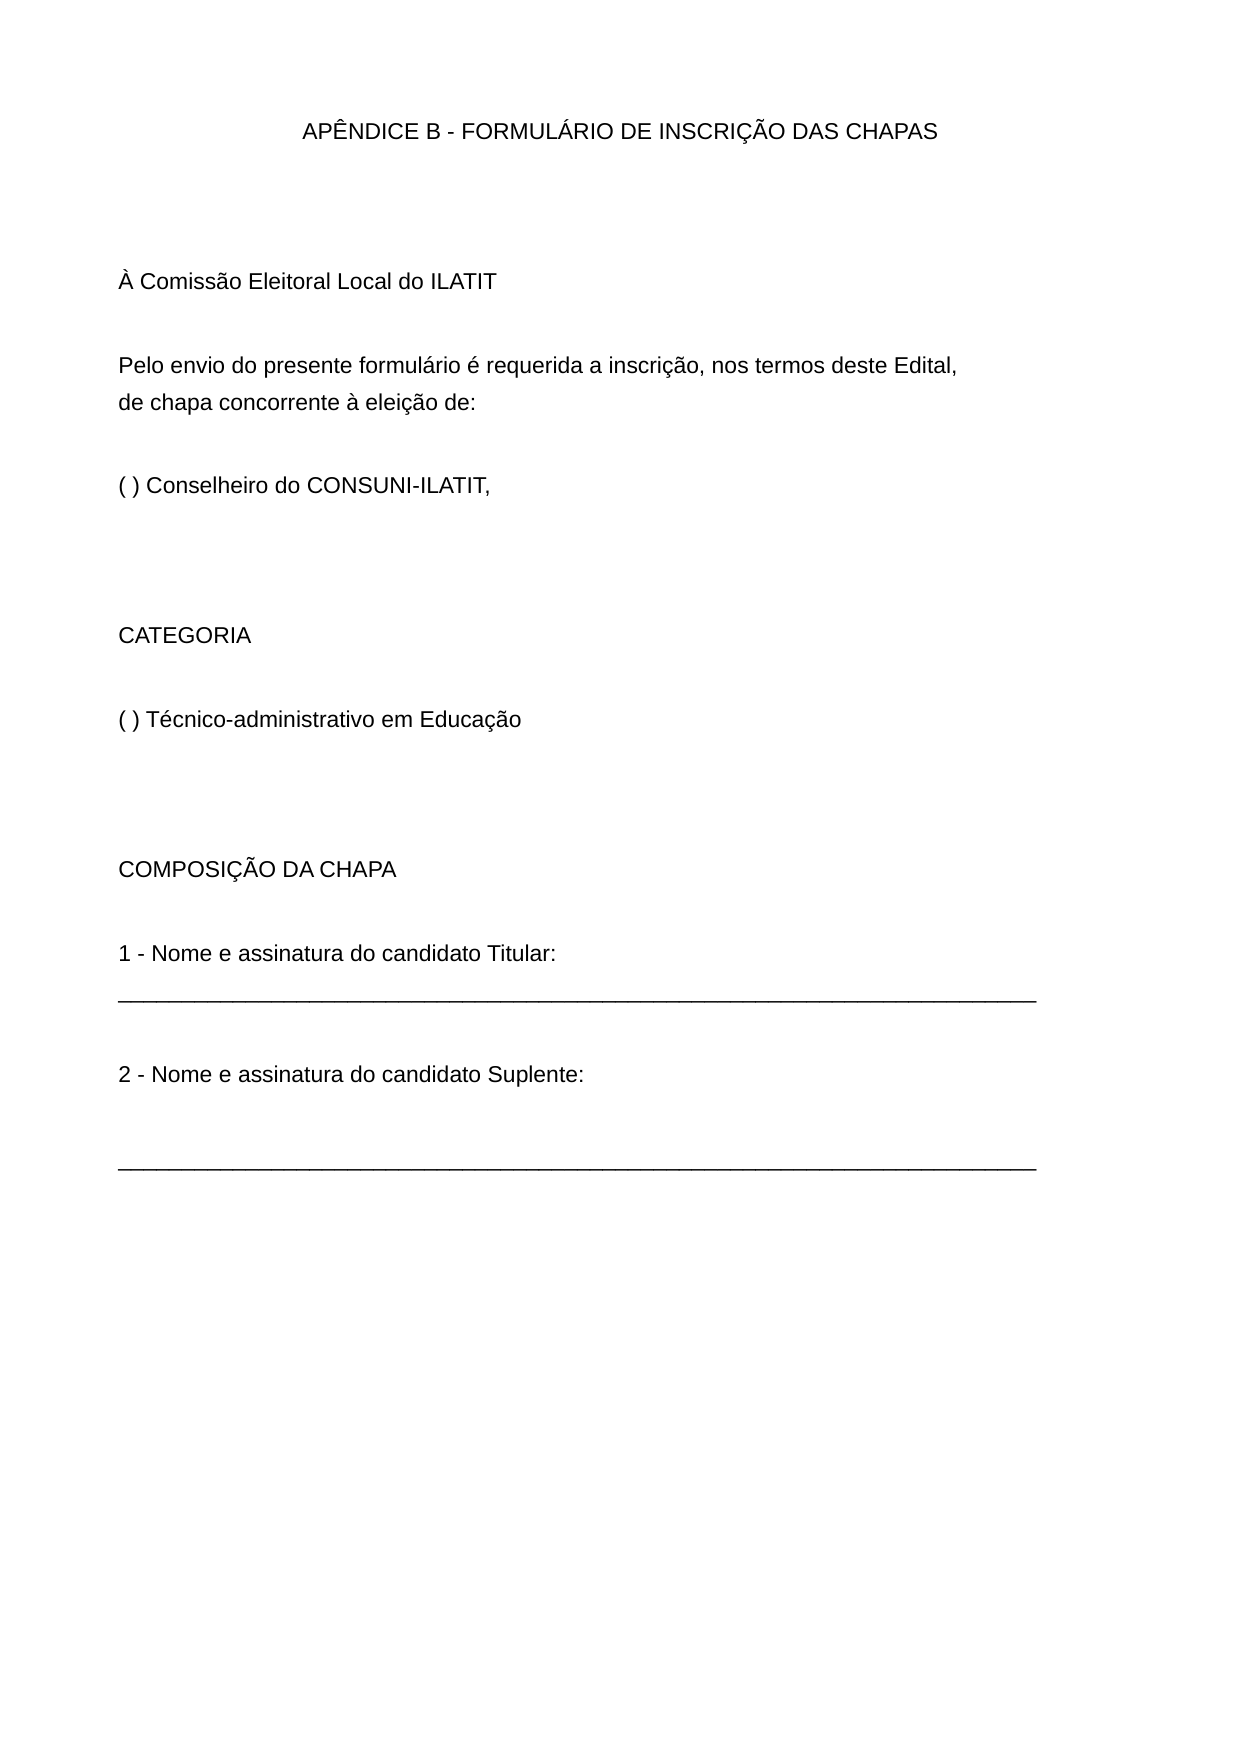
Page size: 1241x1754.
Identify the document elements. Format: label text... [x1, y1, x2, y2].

text À Comissão Eleitoral Local do ILATIT [118, 268, 1122, 294]
text APÊNDICE B - FORMULÁRIO DE INSCRIÇÃO DAS CHAPAS [118, 118, 1122, 144]
text ________________________________________________________________________ [118, 1144, 1122, 1171]
text COMPOSIÇÃO DA CHAPA [118, 856, 1122, 883]
text CATEGORIA [118, 622, 1122, 649]
text 2 - Nome e assinatura do candidato Suplente: [118, 1061, 1122, 1087]
text de chapa concorrente à eleição de: [118, 388, 1122, 415]
text ( ) Conselheiro do CONSUNI-ILATIT, [118, 472, 1122, 499]
text ________________________________________________________________________ [118, 977, 1122, 1003]
text ( ) Técnico-administrativo em Educação [118, 706, 1122, 733]
text Pelo envio do presente formulário é requerida a inscrição, nos termos deste Edital, [118, 352, 1122, 378]
text 1 - Nome e assinatura do candidato Titular: [118, 940, 1122, 967]
